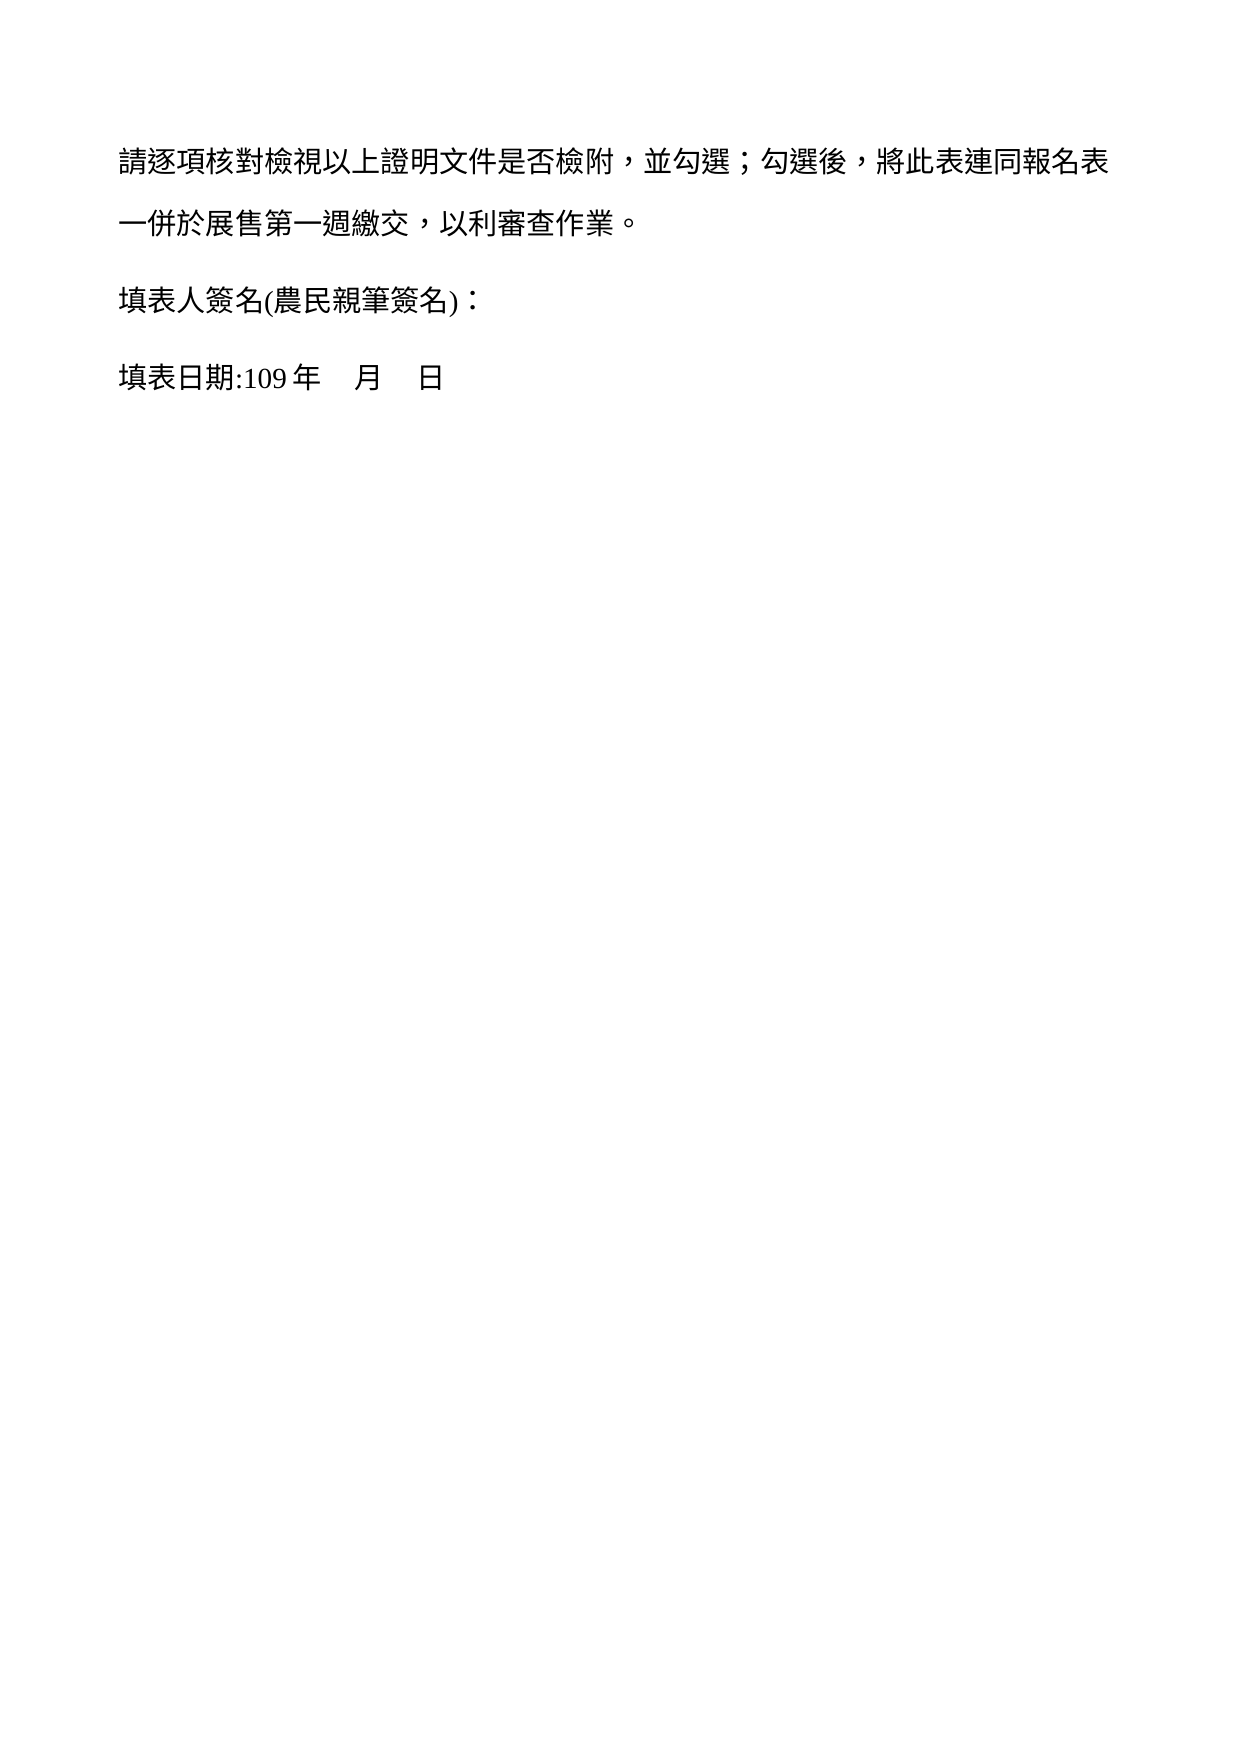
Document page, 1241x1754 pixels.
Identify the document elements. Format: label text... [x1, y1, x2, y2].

text 填表日期:109年 月 日 [118, 335, 1122, 397]
text 請逐項核對檢視以上證明文件是否檢附，並勾選；勾選後，將此表連同報名表一併於展售第一週繳交，以利審查作業。 [118, 118, 1122, 243]
text 填表人簽名(農民親筆簽名)： [118, 258, 1122, 320]
